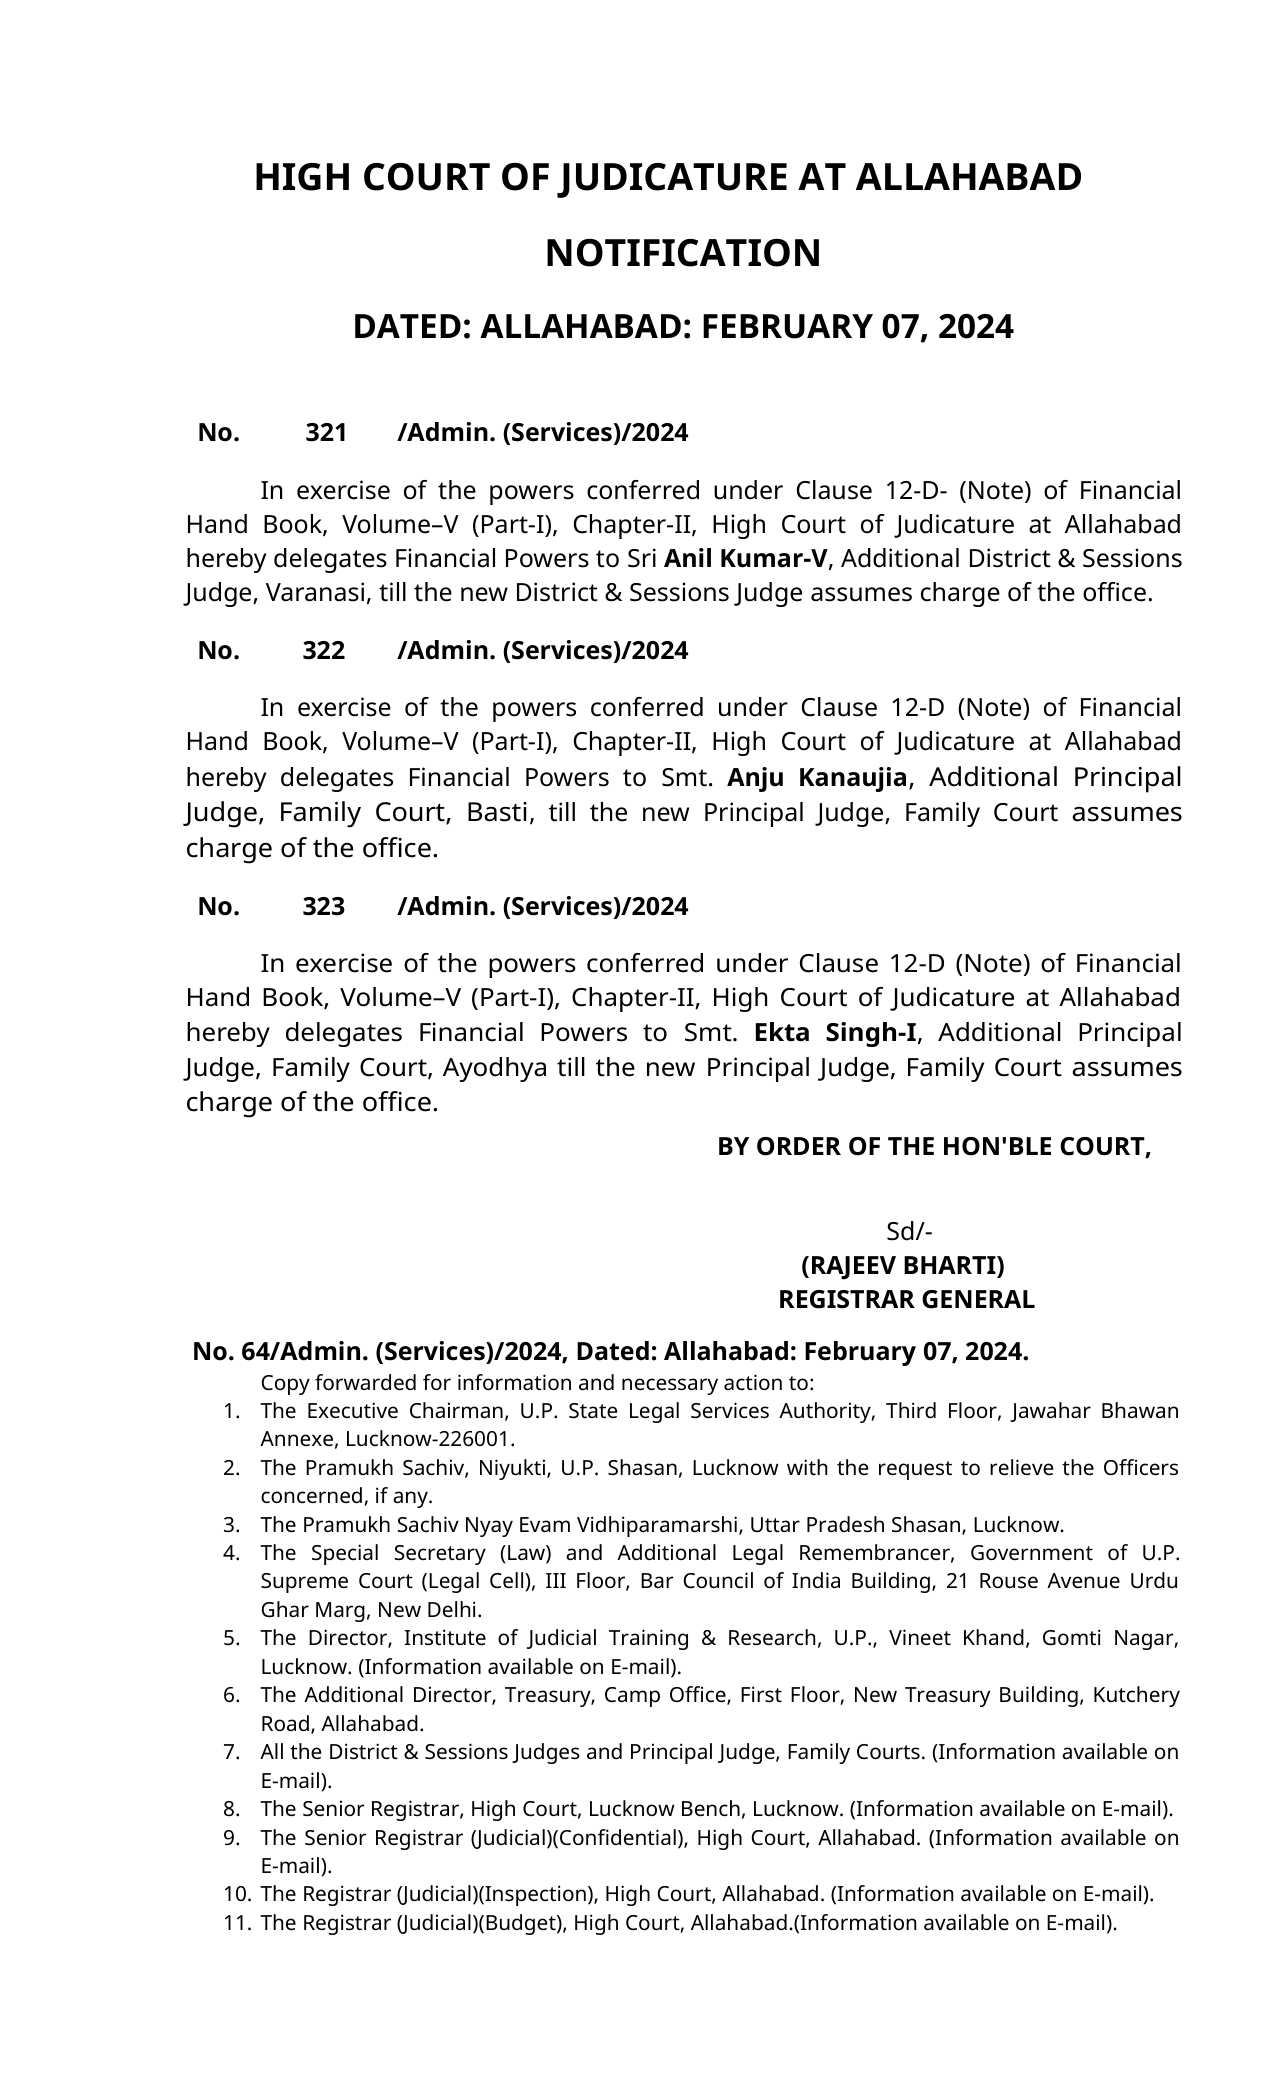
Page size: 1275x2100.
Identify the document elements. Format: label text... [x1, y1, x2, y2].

list The Executive Chairman, U.P. State Legal Services Authority, Third Floor, Jawahar Bhawan Annexe, Lucknow-226001. [223, 1396, 1181, 1453]
list The Pramukh Sachiv Nyay Evam Vidhiparamarshi, Uttar Pradesh Shasan, Lucknow. [223, 1510, 1181, 1538]
list The Additional Director, Treasury, Camp Office, First Floor, New Treasury Building, Kutchery Road, Allahabad. [223, 1680, 1181, 1737]
list The Senior Registrar, High Court, Lucknow Bench, Lucknow. (Information available on E-mail). [223, 1794, 1181, 1823]
list The Pramukh Sachiv, Niyukti, U.P. Shasan, Lucknow with the request to relieve the Officers concerned, if any. [223, 1453, 1181, 1510]
table_header 323 [256, 874, 391, 937]
text REGISTRAR GENERAL [185, 1281, 1181, 1316]
subtitle NOTIFICATION [185, 227, 1181, 278]
text Copy forwarded for information and necessary action to: [185, 1368, 1181, 1396]
subtitle DATED: ALLAHABAD: FEBRUARY 07, 2024 [185, 303, 1181, 348]
text BY ORDER OF THE HON'BLE COURT, [560, 1128, 1181, 1162]
text In exercise of the powers conferred under Clause 12-D- (Note) of Financial Hand Book, Volume–V (Part-I), Chapter-II, High Court of Judicature at Allahabad hereby delegates Financial Powers to Sri Anil Kumar-V, Additional District & Sessions Judge, Varanasi, till the new District & Sessions Judge assumes charge of the office. [185, 472, 1183, 609]
text No. 64/Admin. (Services)/2024, Dated: Allahabad: February 07, 2024. [185, 1333, 1181, 1368]
list All the District & Sessions Judges and Principal Judge, Family Courts. (Information available on E-mail). [223, 1737, 1181, 1794]
title HIGH COURT OF JUDICATURE AT ALLAHABAD [148, 150, 1189, 201]
table_header /Admin. (Services)/2024 [391, 874, 734, 937]
table_header /Admin. (Services)/2024 [391, 400, 734, 463]
list The Registrar (Judicial)(Budget), High Court, Allahabad.(Information available on E-mail). [223, 1908, 1181, 1936]
table_header 322 [256, 618, 391, 681]
list The Director, Institute of Judicial Training & Research, U.P., Vineet Khand, Gomti Nagar, Lucknow. (Information available on E-mail). [223, 1623, 1181, 1680]
table_header No. [191, 618, 256, 681]
text In exercise of the powers conferred under Clause 12-D (Note) of Financial Hand Book, Volume–V (Part-I), Chapter-II, High Court of Judicature at Allahabad hereby delegates Financial Powers to Smt. Ekta Singh-I, Additional Principal Judge, Family Court, Ayodhya till the new Principal Judge, Family Court assumes charge of the office. [185, 946, 1183, 1119]
text (RAJEEV BHARTI) [185, 1247, 1183, 1281]
table_header /Admin. (Services)/2024 [391, 618, 734, 681]
list The Registrar (Judicial)(Inspection), High Court, Allahabad. (Information available on E-mail). [223, 1879, 1181, 1908]
table_header No. [191, 400, 256, 463]
text In exercise of the powers conferred under Clause 12-D (Note) of Financial Hand Book, Volume–V (Part-I), Chapter-II, High Court of Judicature at Allahabad hereby delegates Financial Powers to Smt. Anju Kanaujia, Additional Principal Judge, Family Court, Basti, till the new Principal Judge, Family Court assumes charge of the office. [185, 690, 1183, 865]
table_header 321 [256, 400, 391, 463]
list The Senior Registrar (Judicial)(Confidential), High Court, Allahabad. (Information available on E-mail). [223, 1823, 1181, 1879]
table_header No. [191, 874, 256, 937]
list The Special Secretary (Law) and Additional Legal Remembrancer, Government of U.P. Supreme Court (Legal Cell), III Floor, Bar Council of India Building, 21 Rouse Avenue Urdu Ghar Marg, New Delhi. [223, 1538, 1181, 1623]
text Sd/- [185, 1213, 1181, 1247]
